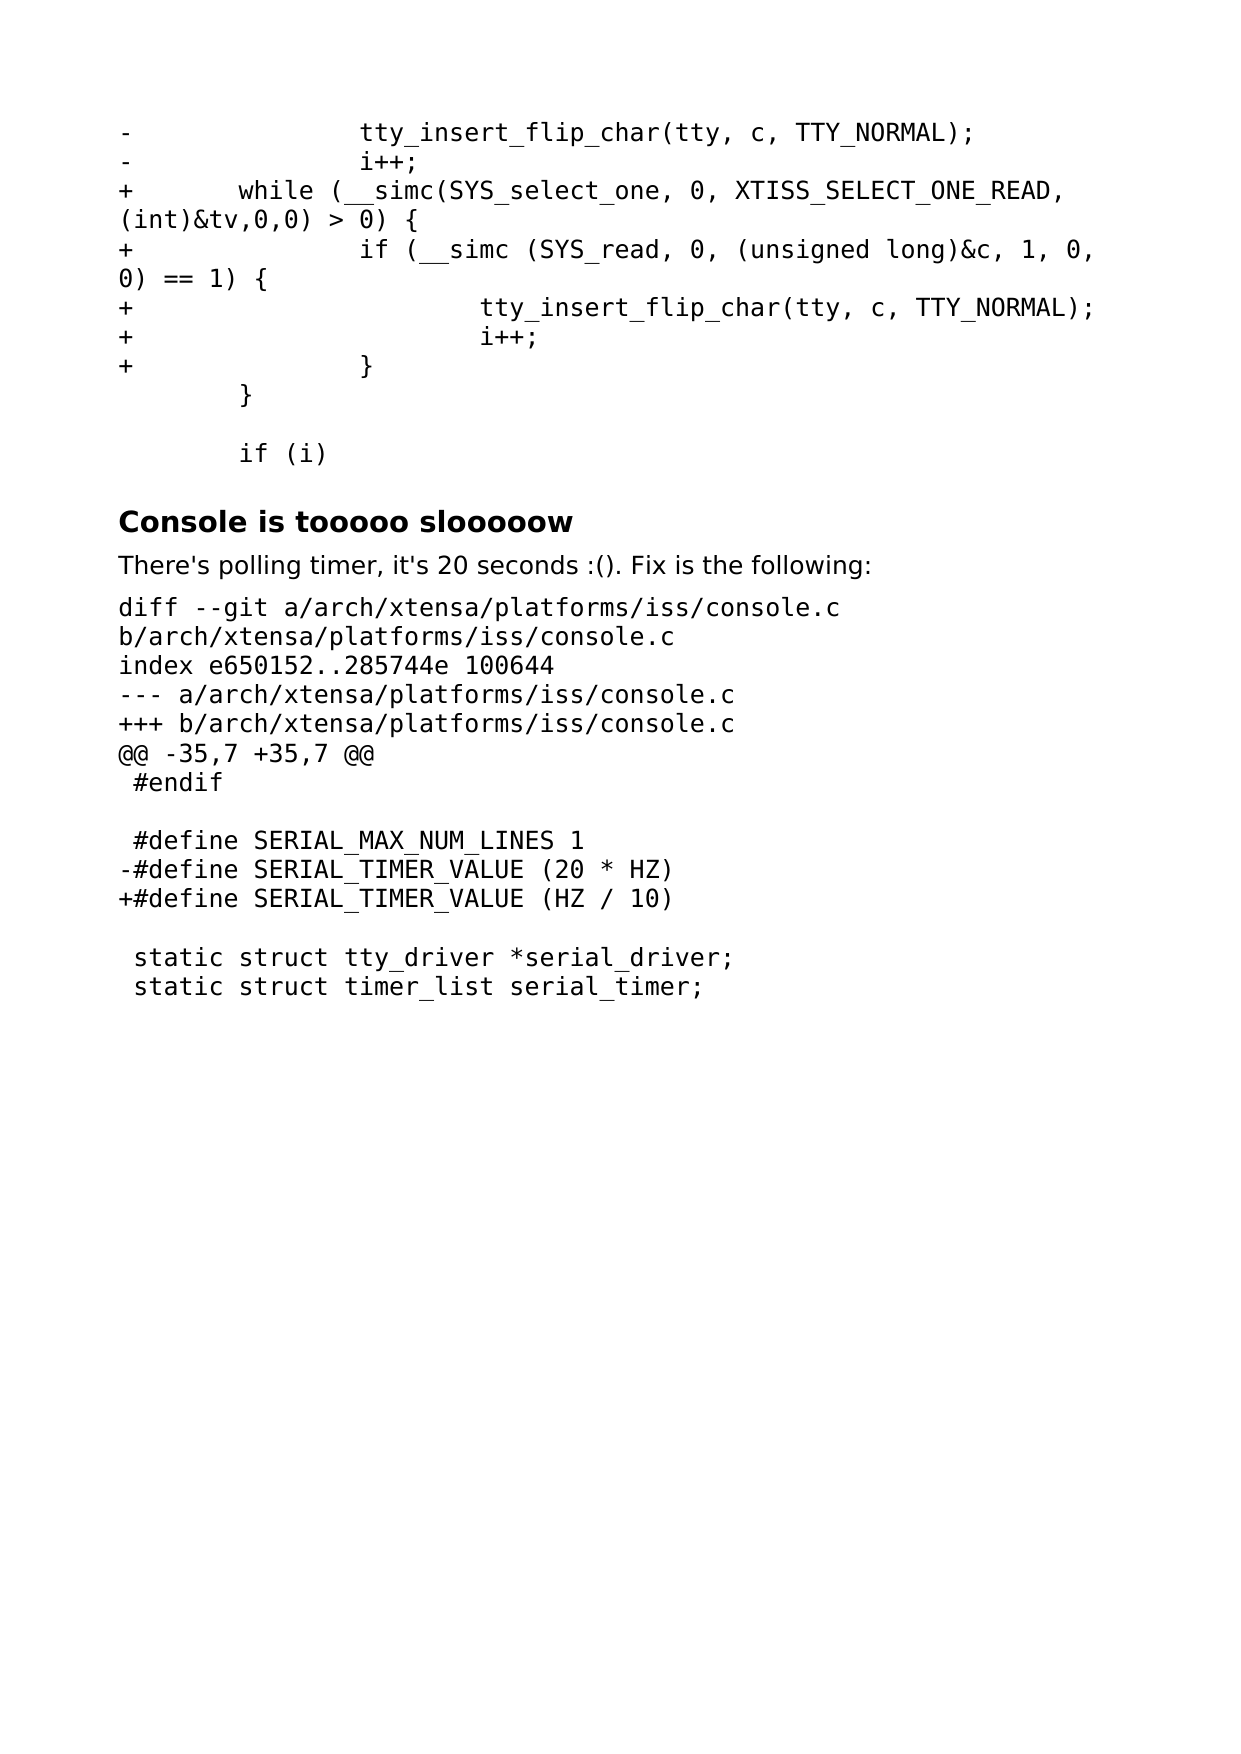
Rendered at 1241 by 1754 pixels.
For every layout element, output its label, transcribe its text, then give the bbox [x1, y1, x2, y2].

text There's polling timer, it's 20 seconds :(). Fix is the following: [118, 551, 1122, 581]
text - tty_insert_flip_char(tty, c, TTY_NORMAL); - i++; + while (__simc(SYS_select_one, 0, XTISS_SELECT_ONE_READ, (int)&tv,0,0) > 0) { + if (__simc (SYS_read, 0, (unsigned long)&c, 1, 0, 0) == 1) { + tty_insert_flip_char(tty, c, TTY_NORMAL); + i++; + } } if (i) [118, 118, 1122, 468]
subtitle Console is tooooo slooooow [118, 505, 1122, 539]
text diff --git a/arch/xtensa/platforms/iss/console.c b/arch/xtensa/platforms/iss/console.c index e650152..285744e 100644 --- a/arch/xtensa/platforms/iss/console.c +++ b/arch/xtensa/platforms/iss/console.c @@ -35,7 +35,7 @@ #endif #define SERIAL_MAX_NUM_LINES 1 -#define SERIAL_TIMER_VALUE (20 * HZ) +#define SERIAL_TIMER_VALUE (HZ / 10) static struct tty_driver *serial_driver; static struct timer_list serial_timer; [118, 593, 1122, 1001]
